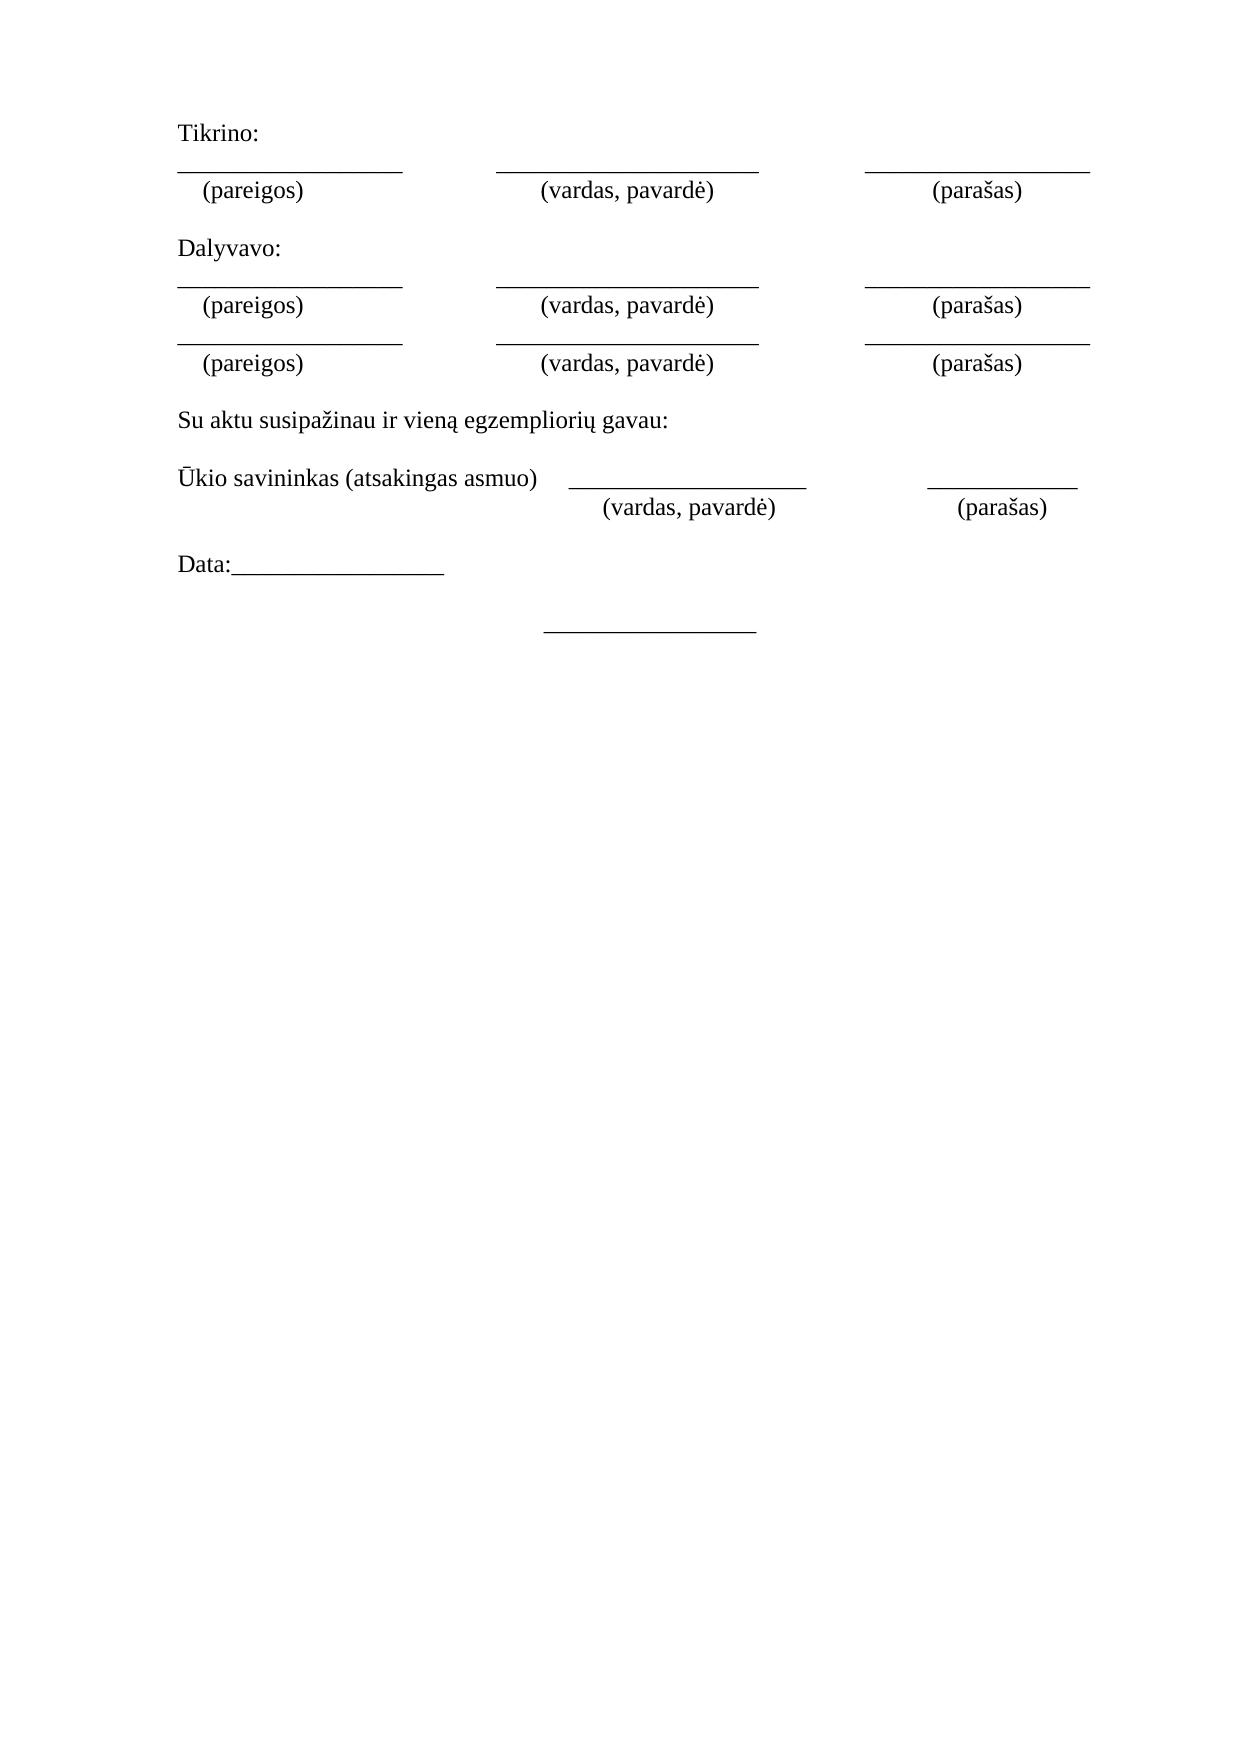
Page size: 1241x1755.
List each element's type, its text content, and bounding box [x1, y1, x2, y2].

text Tikrino: [177, 118, 1122, 147]
text (pareigos) (vardas, pavardė) (parašas) [202, 348, 1122, 377]
text __________________ _____________________ __________________ [177, 319, 1122, 348]
text Dalyvavo: [177, 233, 1122, 262]
text (vardas, pavardė) (parašas) [602, 492, 1122, 521]
text Su aktu susipažinau ir vieną egzempliorių gavau: [177, 406, 1122, 434]
text Ūkio savininkas (atsakingas asmuo) ___________________ ____________ [177, 463, 1122, 492]
text _________________ [177, 607, 1122, 636]
text (pareigos) (vardas, pavardė) (parašas) [202, 176, 1122, 204]
text Data:_________________ [177, 549, 1122, 578]
text __________________ _____________________ __________________ [177, 147, 1122, 176]
text __________________ _____________________ __________________ [177, 262, 1122, 291]
text (pareigos) (vardas, pavardė) (parašas) [202, 291, 1122, 319]
